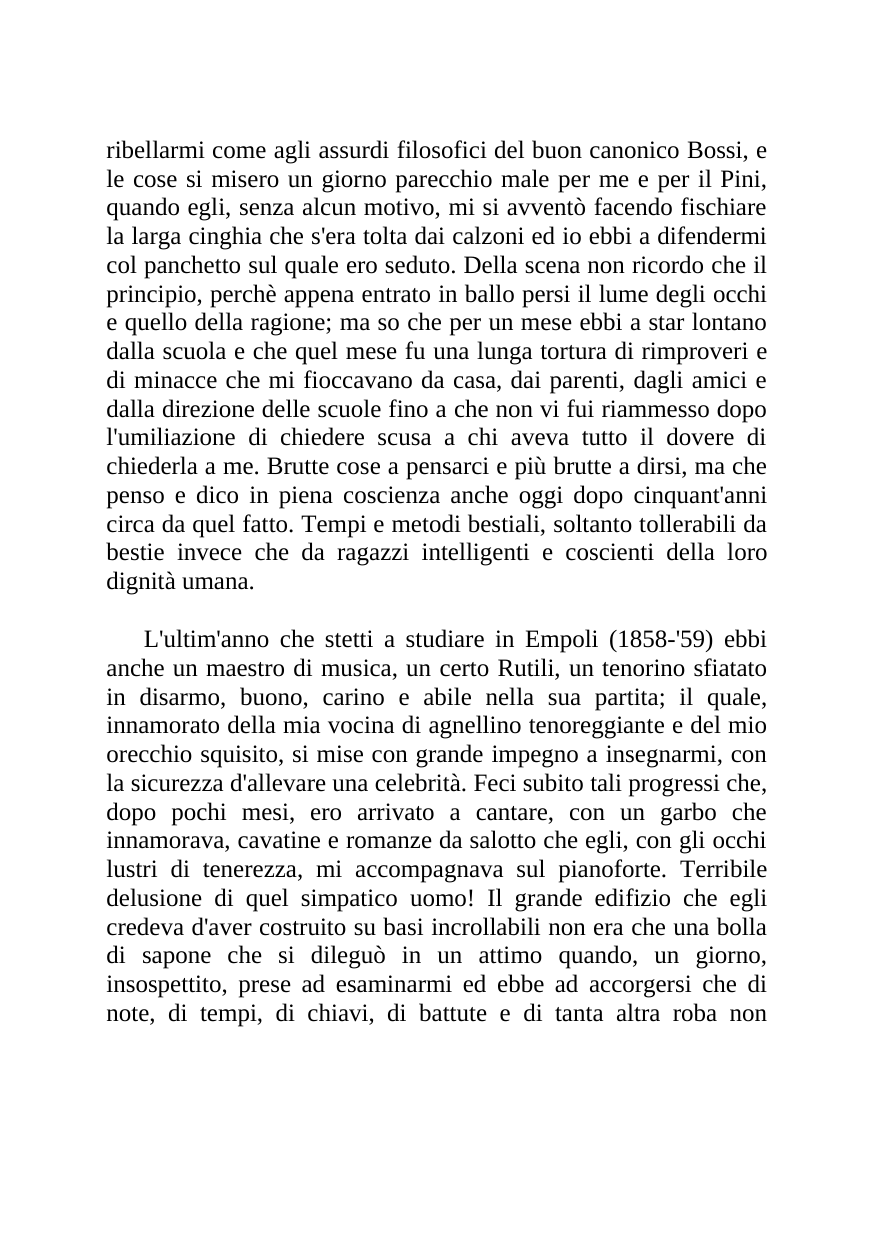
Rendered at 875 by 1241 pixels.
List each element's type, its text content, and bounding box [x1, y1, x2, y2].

text ribellarmi come agli assurdi filosofici del buon canonico Bossi, e le cose si misero un giorno parecchio male per me e per il Pini, quando egli, senza alcun motivo, mi si avventò facendo fischiare la larga cinghia che s'era tolta dai calzoni ed io ebbi a difendermi col panchetto sul quale ero seduto. Della scena non ricordo che il principio, perchè appena entrato in ballo persi il lume degli occhi e quello della ragione; ma so che per un mese ebbi a star lontano dalla scuola e che quel mese fu una lunga tortura di rimproveri e di minacce che mi fioccavano da casa, dai parenti, dagli amici e dalla direzione delle scuole fino a che non vi fui riammesso dopo l'umiliazione di chiedere scusa a chi aveva tutto il dovere di chiederla a me. Brutte cose a pensarci e più brutte a dirsi, ma che penso e dico in piena coscienza anche oggi dopo cinquant'anni circa da quel fatto. Tempi e metodi bestiali, soltanto tollerabili da bestie invece che da ragazzi intelligenti e coscienti della loro dignità umana. [106, 135, 768, 595]
text L'ultim'anno che stetti a studiare in Empoli (1858-'59) ebbi anche un maestro di musica, un certo Rutili, un tenorino sfiatato in disarmo, buono, carino e abile nella sua partita; il quale, innamorato della mia vocina di agnellino tenoreggiante e del mio orecchio squisito, si mise con grande impegno a insegnarmi, con la sicurezza d'allevare una celebrità. Feci subito tali progressi che, dopo pochi mesi, ero arrivato a cantare, con un garbo che innamorava, cavatine e romanze da salotto che egli, con gli occhi lustri di tenerezza, mi accompagnava sul pianoforte. Terribile delusione di quel simpatico uomo! Il grande edifizio che egli credeva d'aver costruito su basi incrollabili non era che una bolla di sapone che si dileguò in un attimo quando, un giorno, insospettito, prese ad esaminarmi ed ebbe ad accorgersi che di note, di tempi, di chiavi, di battute e di tanta altra roba non [106, 624, 768, 1027]
